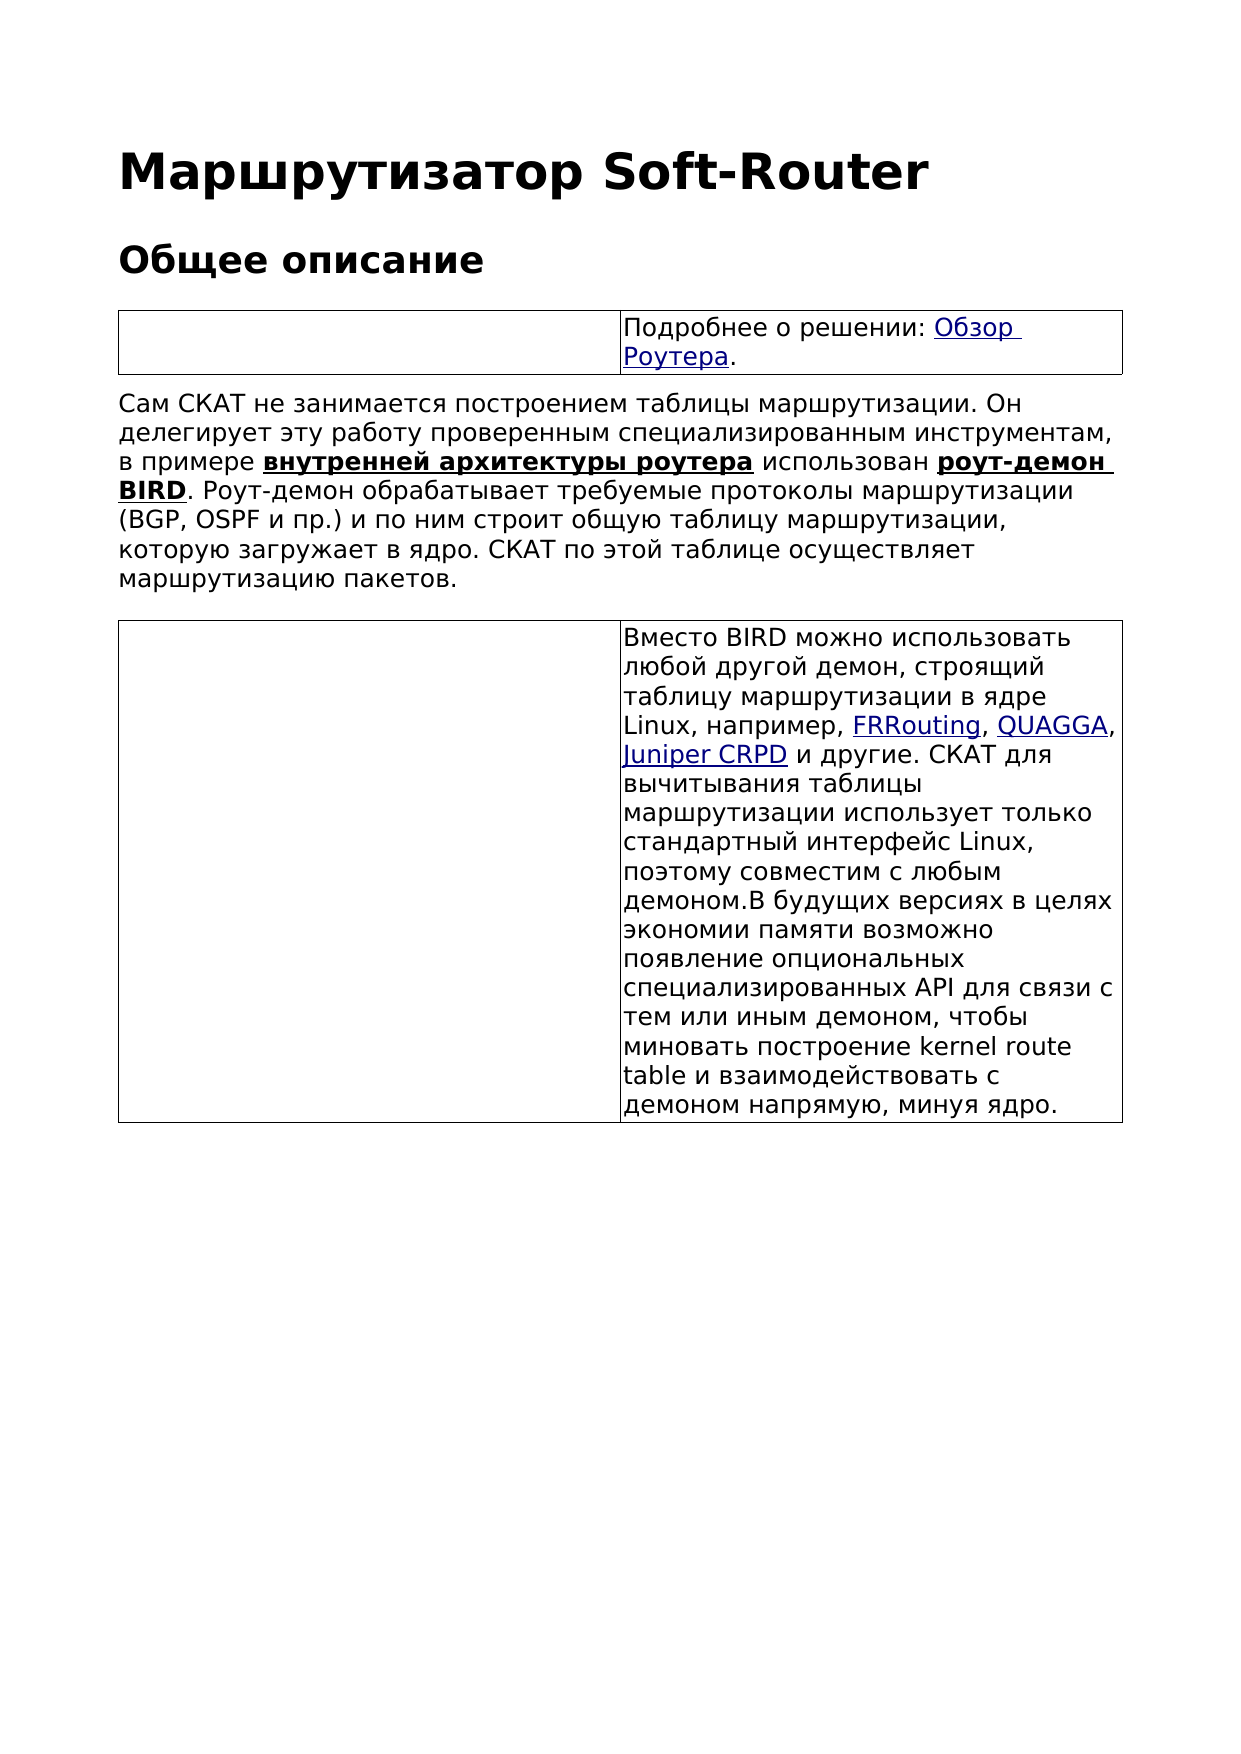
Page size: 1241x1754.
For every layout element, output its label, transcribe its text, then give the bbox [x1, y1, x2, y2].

table_header Вместо BIRD можно использовать любой другой демон, строящий таблицу маршрутизации в ядре Linux, например, FRRouting, QUAGGA, Juniper CRPD и другие. СКАТ для вычитывания таблицы маршрутизации использует только стандартный интерфейс Linux, поэтому совместим с любым демоном.В будущих версиях в целях экономии памяти возможно появление опциональных специализированных API для связи с тем или иным демоном, чтобы миновать построение kernel route table и взаимодействовать с демоном напрямую, минуя ядро. [621, 621, 1122, 1122]
table_header Подробнее о решении: Обзор Роутера. [621, 311, 1122, 374]
text Сам СКАТ не занимается построением таблицы маршрутизации. Он делегирует эту работу проверенным специализированным инструментам, в примере внутренней архитектуры роутера использован роут-демон BIRD. Роут-демон обрабатывает требуемые протоколы маршрутизации (BGP, OSPF и пр.) и по ним строит общую таблицу маршрутизации, которую загружает в ядро. СКАТ по этой таблице осуществляет маршрутизацию пакетов. [118, 389, 1122, 593]
subtitle Маршрутизатор Soft-Router [118, 143, 1122, 201]
table_header [119, 621, 620, 1122]
table_header [119, 311, 620, 374]
subtitle Общее описание [118, 239, 1122, 282]
